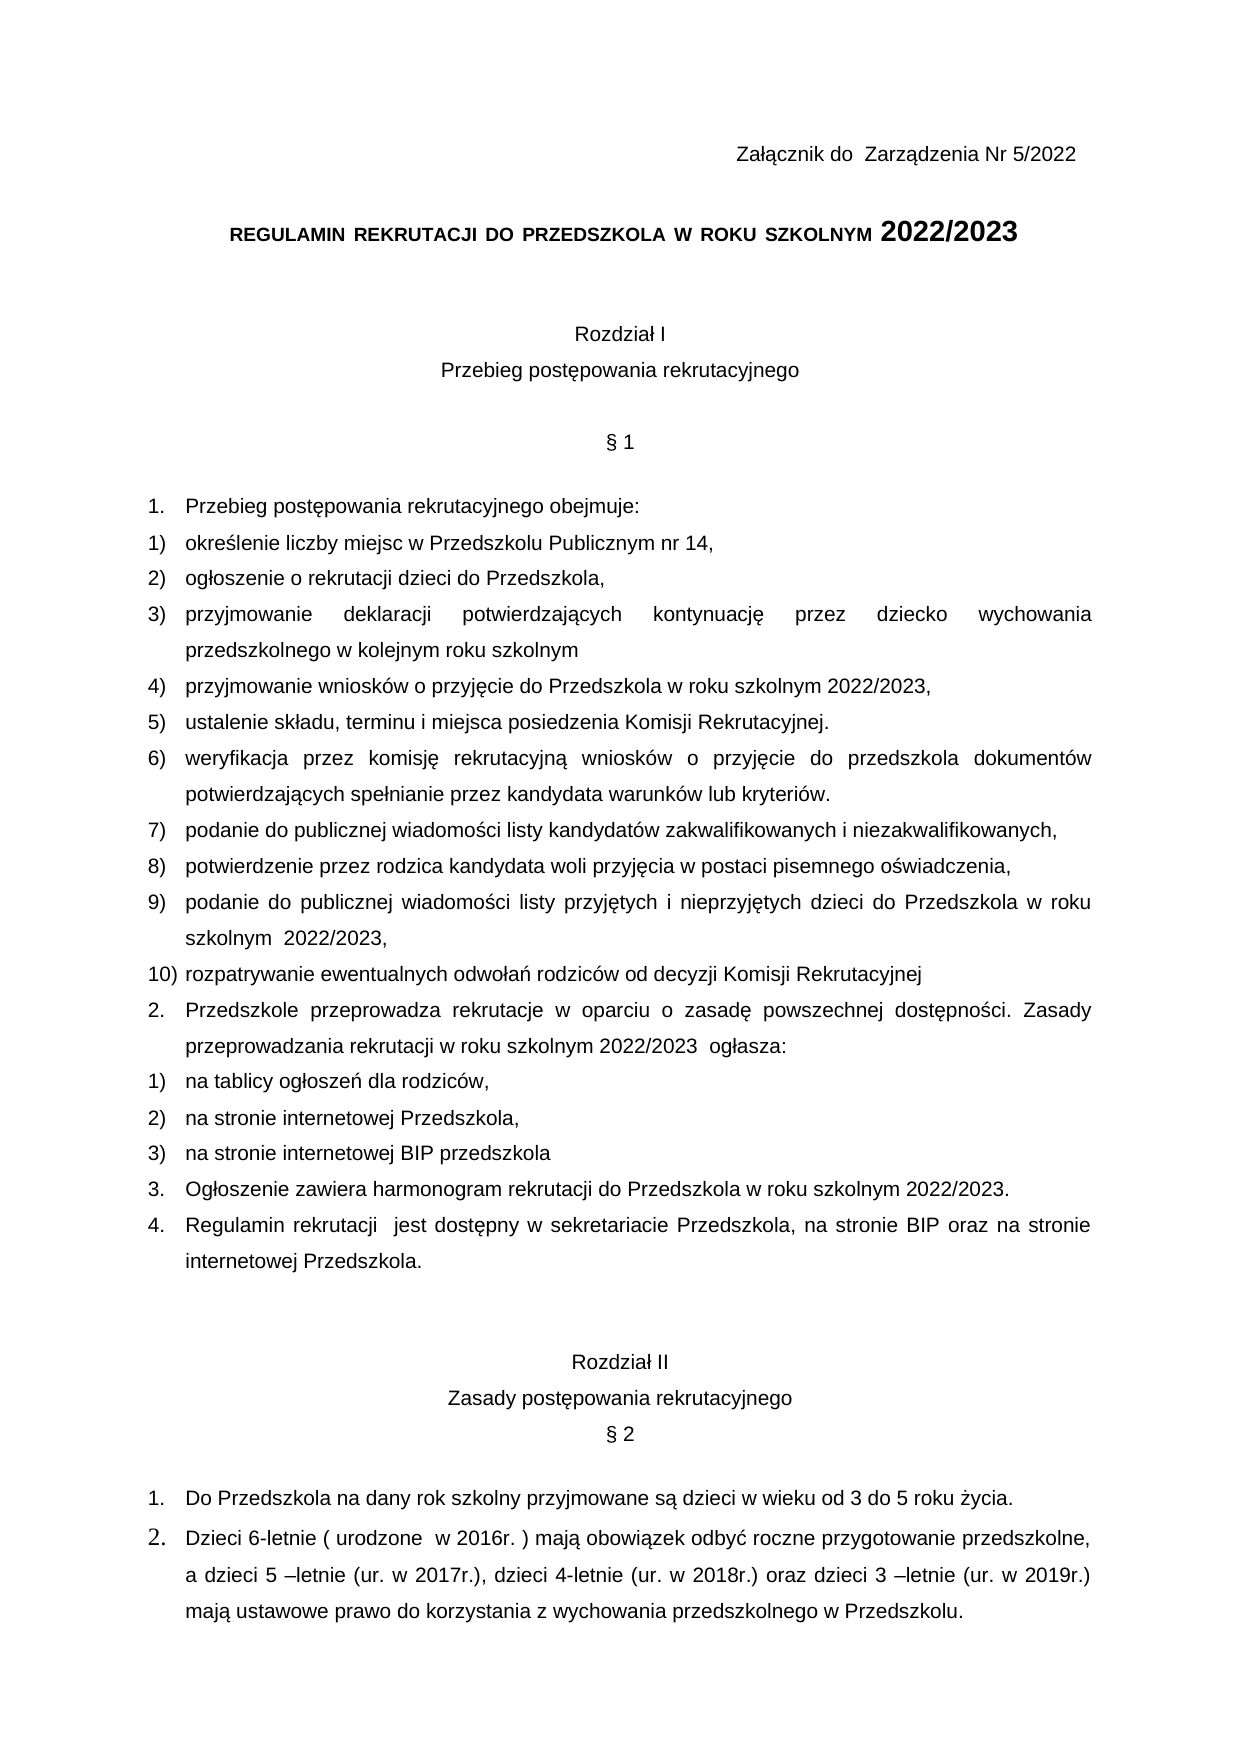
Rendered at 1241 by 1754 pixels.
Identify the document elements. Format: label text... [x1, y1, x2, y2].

list określenie liczby miejsc w Przedszkolu Publicznym nr 14, [148, 530, 1092, 554]
list Do Przedszkola na dany rok szkolny przyjmowane są dzieci w wieku od 3 do 5 roku życia. [148, 1486, 1092, 1510]
list na stronie internetowej Przedszkola, [148, 1105, 1092, 1129]
text Zasady postępowania rekrutacyjnego [148, 1386, 1092, 1409]
list Przedszkole przeprowadza rekrutacje w oparciu o zasadę powszechnej dostępności. Zasady przeprowadzania rekrutacji w roku szkolnym 2022/2023 ogłasza: [148, 997, 1092, 1057]
list podanie do publicznej wiadomości listy przyjętych i nieprzyjętych dzieci do Przedszkola w roku szkolnym 2022/2023, [148, 890, 1092, 949]
subtitle regulamin rekrutacji do przedszkola w roku szkolnym 2022/2023 [148, 214, 1092, 248]
list weryfikacja przez komisję rekrutacyjną wniosków o przyjęcie do przedszkola dokumentów potwierdzających spełnianie przez kandydata warunków lub kryteriów. [148, 746, 1092, 806]
list Dzieci 6-letnie ( urodzone w 2016r. ) mają obowiązek odbyć roczne przygotowanie przedszkolne, a dzieci 5 –letnie (ur. w 2017r.), dzieci 4-letnie (ur. w 2018r.) oraz dzieci 3 –letnie (ur. w 2019r.) mają ustawowe prawo do korzystania z wychowania przedszkolnego w Przedszkolu. [148, 1522, 1092, 1623]
list potwierdzenie przez rodzica kandydata woli przyjęcia w postaci pisemnego oświadczenia, [148, 854, 1092, 878]
list podanie do publicznej wiadomości listy kandydatów zakwalifikowanych i niezakwalifikowanych, [148, 818, 1092, 842]
list przyjmowanie wniosków o przyjęcie do Przedszkola w roku szkolnym 2022/2023, [148, 674, 1092, 698]
text Przebieg postępowania rekrutacyjnego [148, 358, 1092, 382]
list przyjmowanie deklaracji potwierdzających kontynuację przez dziecko wychowania przedszkolnego w kolejnym roku szkolnym [148, 602, 1092, 662]
list Ogłoszenie zawiera harmonogram rekrutacji do Przedszkola w roku szkolnym 2022/2023. [148, 1177, 1092, 1201]
text Załącznik do Zarządzenia Nr 5/2022 [148, 142, 1092, 166]
list ustalenie składu, terminu i miejsca posiedzenia Komisji Rekrutacyjnej. [148, 710, 1092, 734]
list Przebieg postępowania rekrutacyjnego obejmuje: [148, 494, 1092, 518]
list na stronie internetowej BIP przedszkola [148, 1141, 1092, 1165]
list ogłoszenie o rekrutacji dzieci do Przedszkola, [148, 566, 1092, 590]
list na tablicy ogłoszeń dla rodziców, [148, 1069, 1092, 1093]
text § 2 [148, 1422, 1092, 1446]
text § 1 [148, 430, 1092, 454]
text Rozdział II [148, 1350, 1092, 1374]
list rozpatrywanie ewentualnych odwołań rodziców od decyzji Komisji Rekrutacyjnej [148, 962, 1092, 986]
list Regulamin rekrutacji jest dostępny w sekretariacie Przedszkola, na stronie BIP oraz na stronie internetowej Przedszkola. [148, 1213, 1092, 1273]
text Rozdział I [148, 322, 1092, 346]
